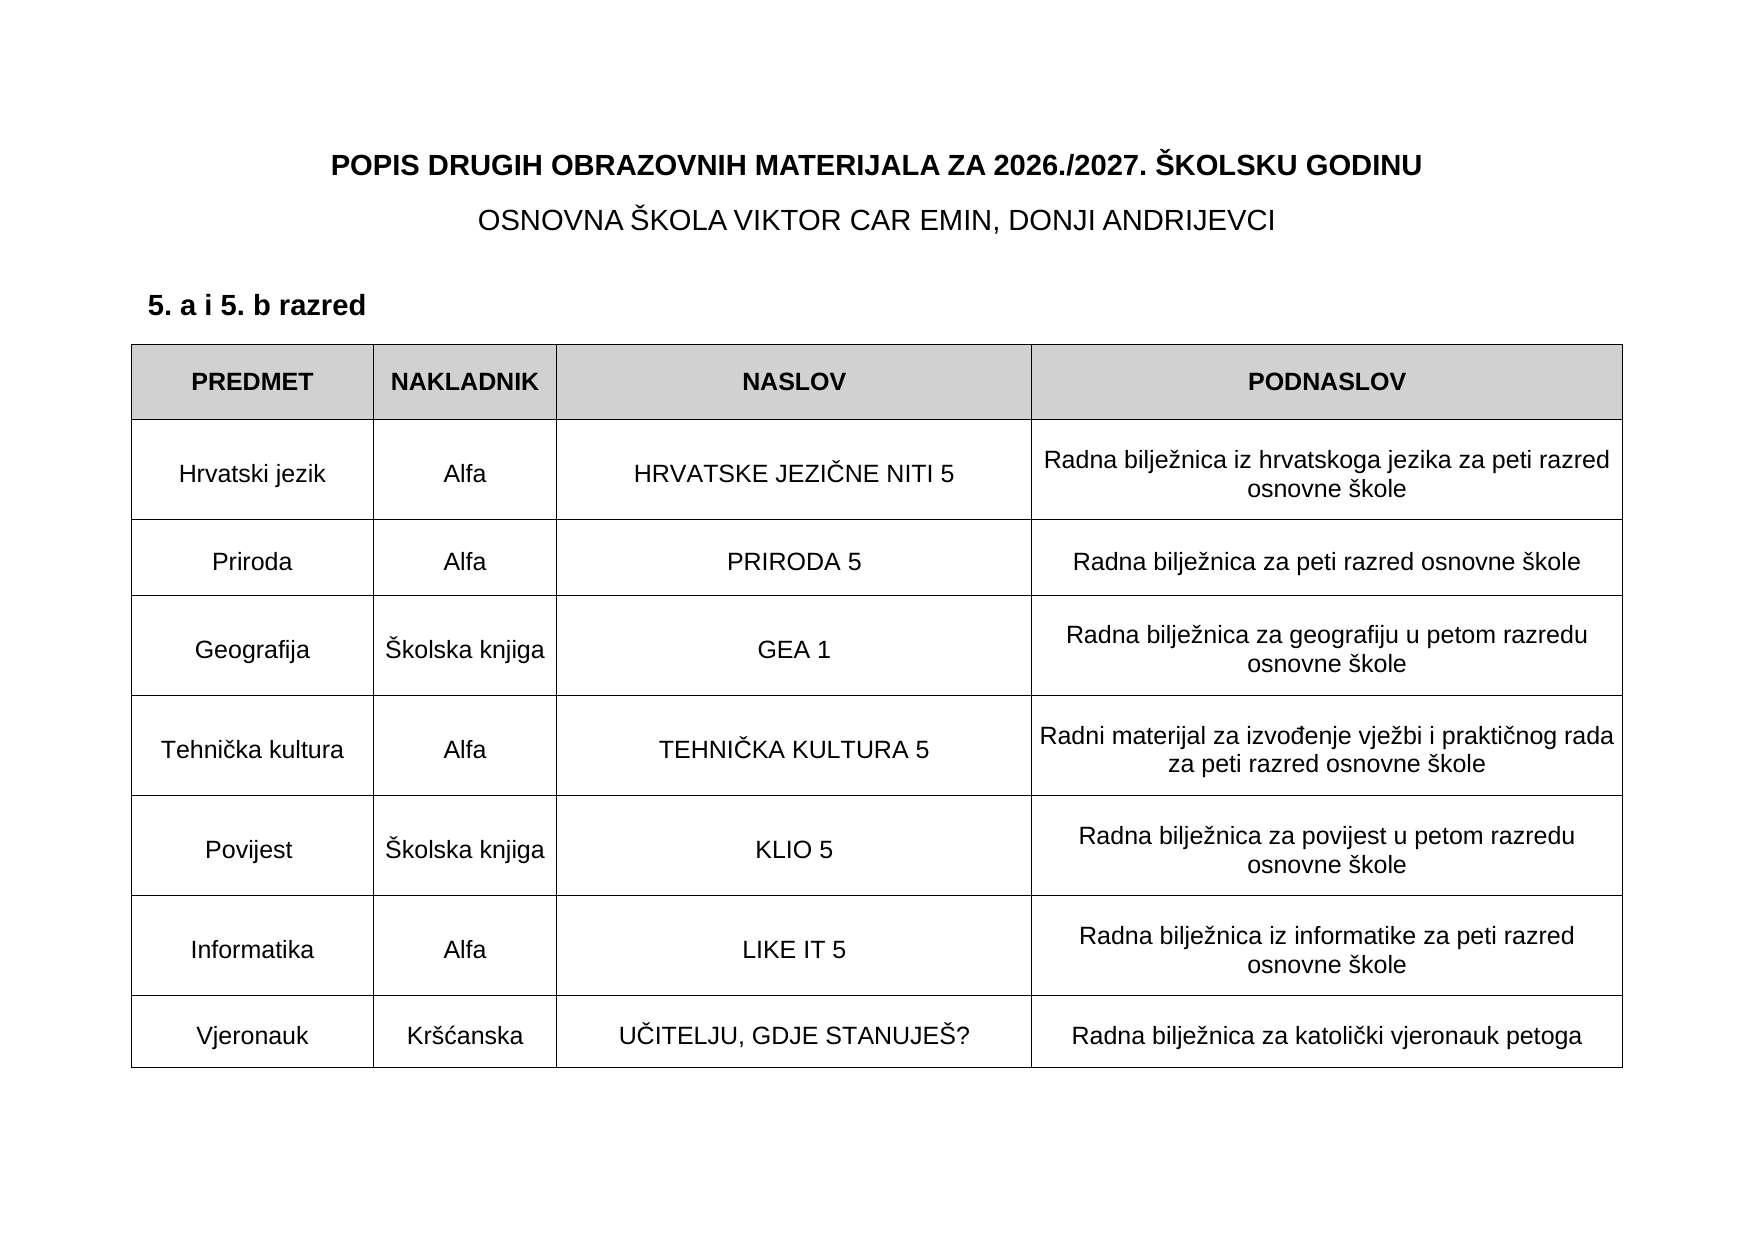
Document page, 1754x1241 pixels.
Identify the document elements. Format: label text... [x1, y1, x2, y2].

table_cell Radna bilježnica za peti razred osnovne škole [1032, 520, 1622, 594]
table_cell TEHNIČKA KULTURA 5 [557, 696, 1031, 795]
table_cell Vjeronauk [132, 996, 373, 1067]
table_cell PRIRODA 5 [557, 520, 1031, 594]
table_cell Alfa [374, 420, 556, 519]
table_header NAKLADNIK [374, 345, 556, 419]
table_header PODNASLOV [1032, 345, 1622, 419]
table_cell Geografija [132, 596, 373, 695]
table_cell Školska knjiga [374, 796, 556, 895]
table_cell LIKE IT 5 [557, 896, 1031, 995]
table_cell Hrvatski jezik [132, 420, 373, 519]
table_cell GEA 1 [557, 596, 1031, 695]
text 5. a i 5. b razred [148, 288, 1606, 322]
table_cell Radni materijal za izvođenje vježbi i praktičnog rada za peti razred osnovne škole [1032, 696, 1622, 795]
table_cell UČITELJU, GDJE STANUJEŠ? [557, 996, 1031, 1067]
table_cell Radna bilježnica iz informatike za peti razred osnovne škole [1032, 896, 1622, 995]
table_cell Priroda [132, 520, 373, 594]
table_header PREDMET [132, 345, 373, 419]
table_cell Radna bilježnica za povijest u petom razredu osnovne škole [1032, 796, 1622, 895]
text POPIS DRUGIH OBRAZOVNIH MATERIJALA ZA 2026./2027. ŠKOLSKU GODINU [148, 148, 1606, 181]
table_cell Radna bilježnica iz hrvatskoga jezika za peti razred osnovne škole [1032, 420, 1622, 519]
table_cell Alfa [374, 520, 556, 594]
table_cell Radna bilježnica za geografiju u petom razredu osnovne škole [1032, 596, 1622, 695]
table_cell Školska knjiga [374, 596, 556, 695]
table_cell KLIO 5 [557, 796, 1031, 895]
table_cell HRVATSKE JEZIČNE NITI 5 [557, 420, 1031, 519]
table_cell Alfa [374, 696, 556, 795]
table_cell Povijest [132, 796, 373, 895]
table_header NASLOV [557, 345, 1031, 419]
table_cell Tehnička kultura [132, 696, 373, 795]
table_cell Kršćanska [374, 996, 556, 1067]
table_cell Alfa [374, 896, 556, 995]
table_cell Informatika [132, 896, 373, 995]
text OSNOVNA ŠKOLA VIKTOR CAR EMIN, DONJI ANDRIJEVCI [148, 203, 1606, 236]
table_cell Radna bilježnica za katolički vjeronauk petoga [1032, 996, 1622, 1067]
